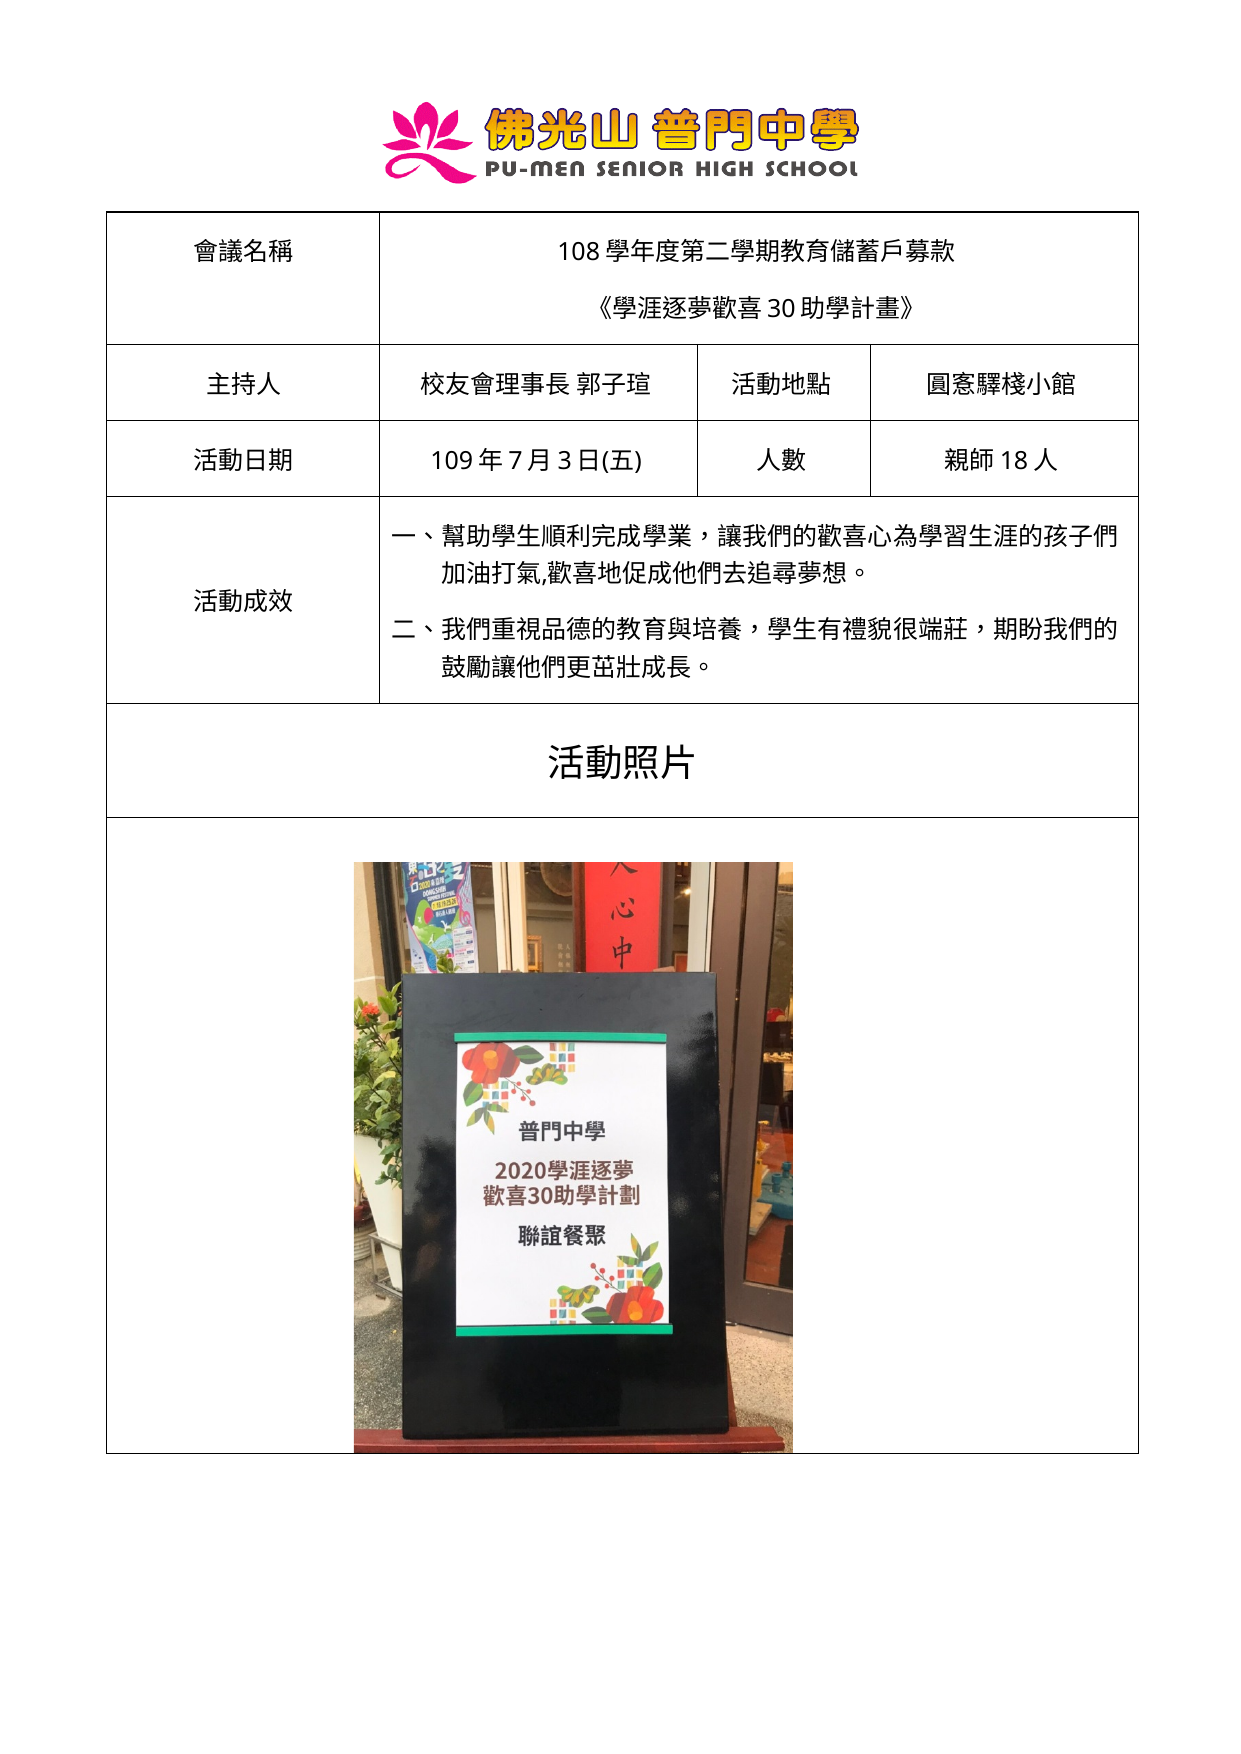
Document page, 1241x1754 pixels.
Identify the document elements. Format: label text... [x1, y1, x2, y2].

table_cell 主持人 [107, 345, 379, 420]
table_cell 活動地點 [698, 345, 870, 420]
table_cell 活動照片 [107, 704, 1138, 817]
table_cell 一、幫助學生順利完成學業，讓我們的歡喜心為學習生涯的孩子們加油打氣,歡喜地促成他們去追尋夢想。 二、我們重視品德的教育與培養，學生有禮貌很端莊，期盼我們的鼓勵讓他們更茁壯成長。 [380, 497, 1138, 703]
table_cell 活動日期 [107, 421, 379, 496]
table_cell 校友會理事長 郭子瑄 [380, 345, 697, 420]
table_cell 活動成效 [107, 497, 379, 703]
picture [378, 98, 862, 187]
table_cell 人數 [698, 421, 870, 496]
table_cell 109年7月3日(五) [380, 421, 697, 496]
table_header 會議名稱 [107, 213, 379, 344]
picture [374, 862, 795, 1454]
table_cell 圓愙驛棧小館 [871, 345, 1138, 420]
table_cell [107, 818, 1138, 1453]
table_header 108學年度第二學期教育儲蓄戶募款 《學涯逐夢歡喜30助學計畫》 [380, 213, 1138, 344]
table_cell 親師18人 [871, 421, 1138, 496]
